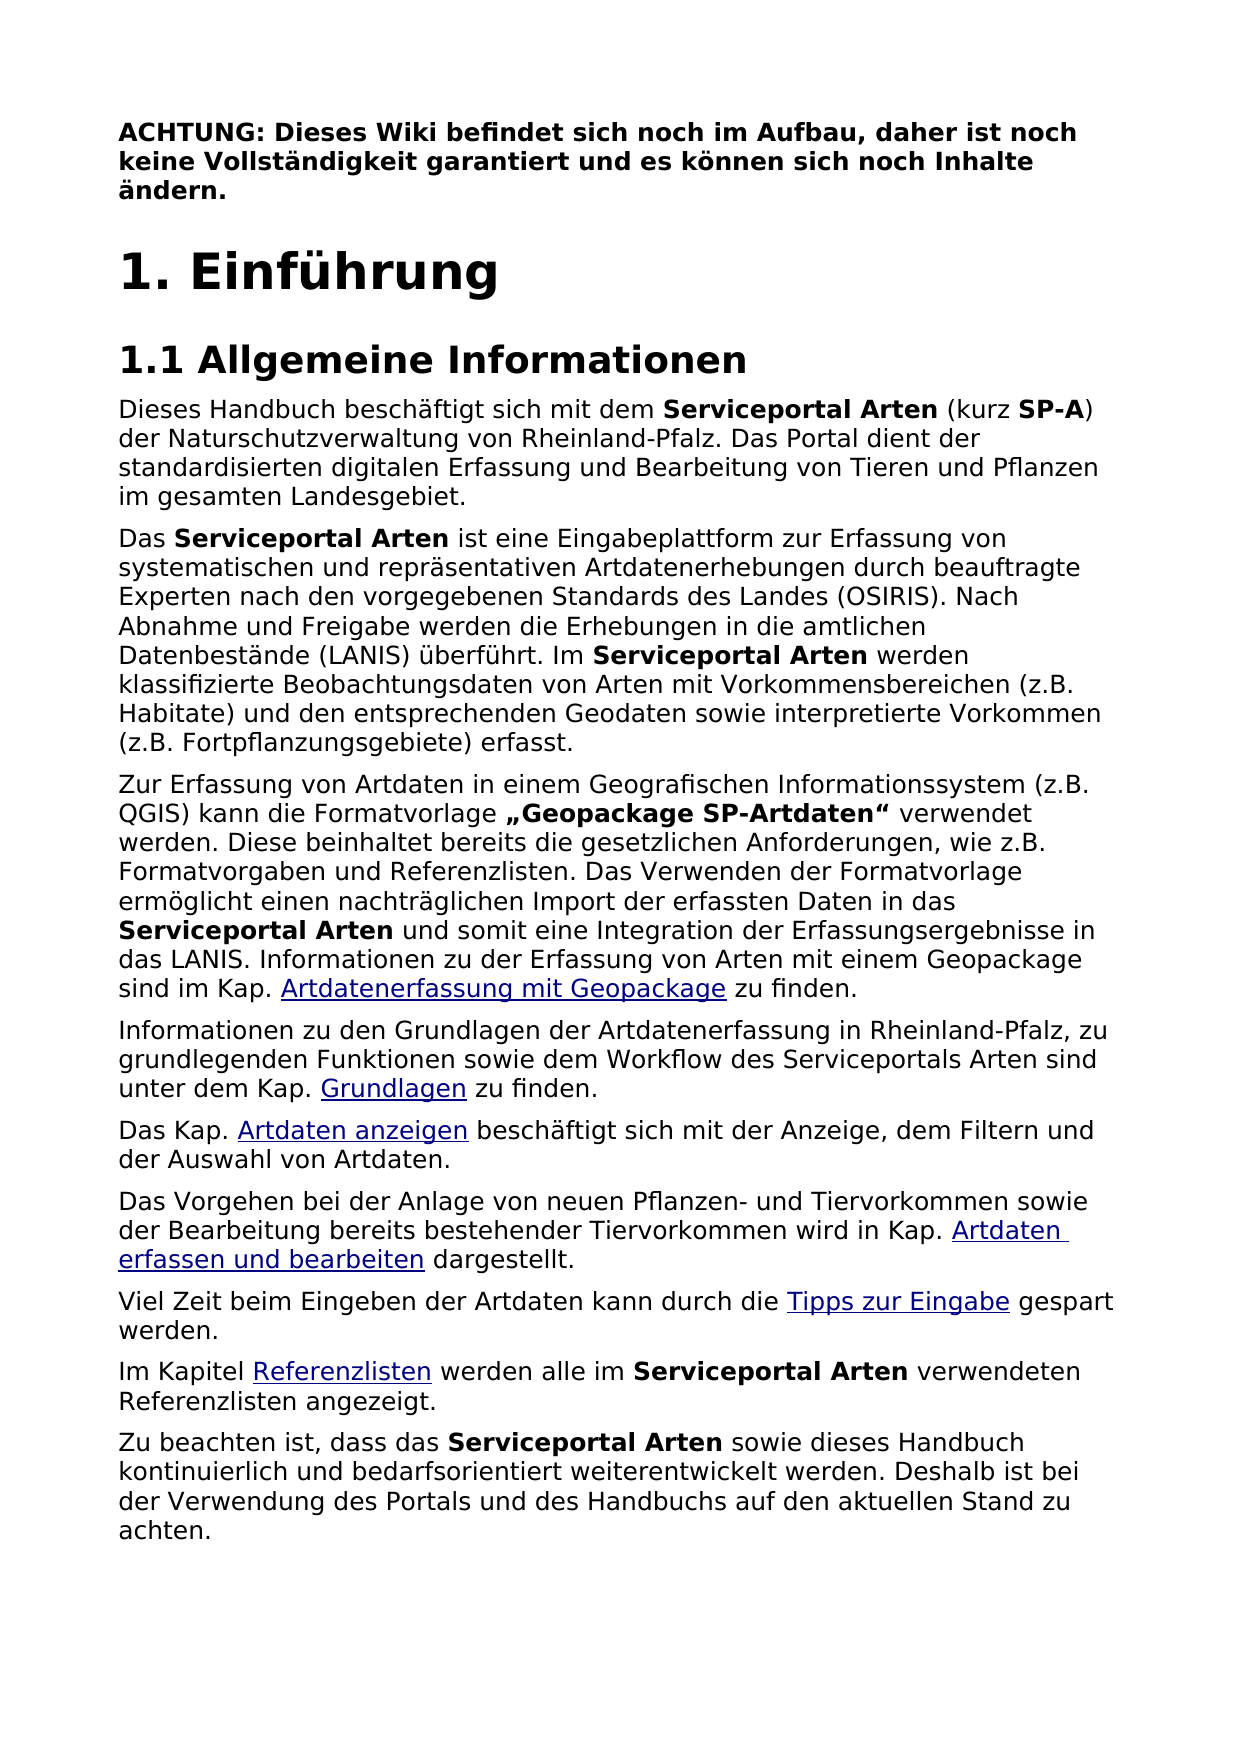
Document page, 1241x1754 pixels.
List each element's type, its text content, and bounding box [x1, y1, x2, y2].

text Im Kapitel Referenzlisten werden alle im Serviceportal Arten verwendeten Referenzlisten angezeigt. [118, 1357, 1122, 1416]
text Dieses Handbuch beschäftigt sich mit dem Serviceportal Arten (kurz SP-A) der Naturschutzverwaltung von Rheinland-Pfalz. Das Portal dient der standardisierten digitalen Erfassung und Bearbeitung von Tieren und Pflanzen im gesamten Landesgebiet. [118, 395, 1122, 512]
subtitle 1. Einführung [118, 243, 1122, 301]
text ACHTUNG: Dieses Wiki befindet sich noch im Aufbau, daher ist noch keine Vollständigkeit garantiert und es können sich noch Inhalte ändern. [118, 118, 1122, 206]
text Informationen zu den Grundlagen der Artdatenerfassung in Rheinland-Pfalz, zu grundlegenden Funktionen sowie dem Workflow des Serviceportals Arten sind unter dem Kap. Grundlagen zu finden. [118, 1016, 1122, 1103]
text Das Kap. Artdaten anzeigen beschäftigt sich mit der Anzeige, dem Filtern und der Auswahl von Artdaten. [118, 1116, 1122, 1174]
subtitle 1.1 Allgemeine Informationen [118, 339, 1122, 382]
text Zur Erfassung von Artdaten in einem Geografischen Informationssystem (z.B. QGIS) kann die Formatvorlage „Geopackage SP-Artdaten“ verwendet werden. Diese beinhaltet bereits die gesetzlichen Anforderungen, wie z.B. Formatvorgaben und Referenzlisten. Das Verwenden der Formatvorlage ermöglicht einen nachträglichen Import der erfassten Daten in das Serviceportal Arten und somit eine Integration der Erfassungsergebnisse in das LANIS. Informationen zu der Erfassung von Arten mit einem Geopackage sind im Kap. Artdatenerfassung mit Geopackage zu finden. [118, 770, 1122, 1003]
text Das Serviceportal Arten ist eine Eingabeplattform zur Erfassung von systematischen und repräsentativen Artdatenerhebungen durch beauftragte Experten nach den vorgegebenen Standards des Landes (OSIRIS). Nach Abnahme und Freigabe werden die Erhebungen in die amtlichen Datenbestände (LANIS) überführt. Im Serviceportal Arten werden klassifizierte Beobachtungsdaten von Arten mit Vorkommensbereichen (z.B. Habitate) und den entsprechenden Geodaten sowie interpretierte Vorkommen (z.B. Fortpflanzungsgebiete) erfasst. [118, 524, 1122, 757]
text Viel Zeit beim Eingeben der Artdaten kann durch die Tipps zur Eingabe gespart werden. [118, 1287, 1122, 1345]
text Zu beachten ist, dass das Serviceportal Arten sowie dieses Handbuch kontinuierlich und bedarfsorientiert weiterentwickelt werden. Deshalb ist bei der Verwendung des Portals und des Handbuchs auf den aktuellen Stand zu achten. [118, 1428, 1122, 1545]
text Das Vorgehen bei der Anlage von neuen Pflanzen- und Tiervorkommen sowie der Bearbeitung bereits bestehender Tiervorkommen wird in Kap. Artdaten erfassen und bearbeiten dargestellt. [118, 1187, 1122, 1274]
